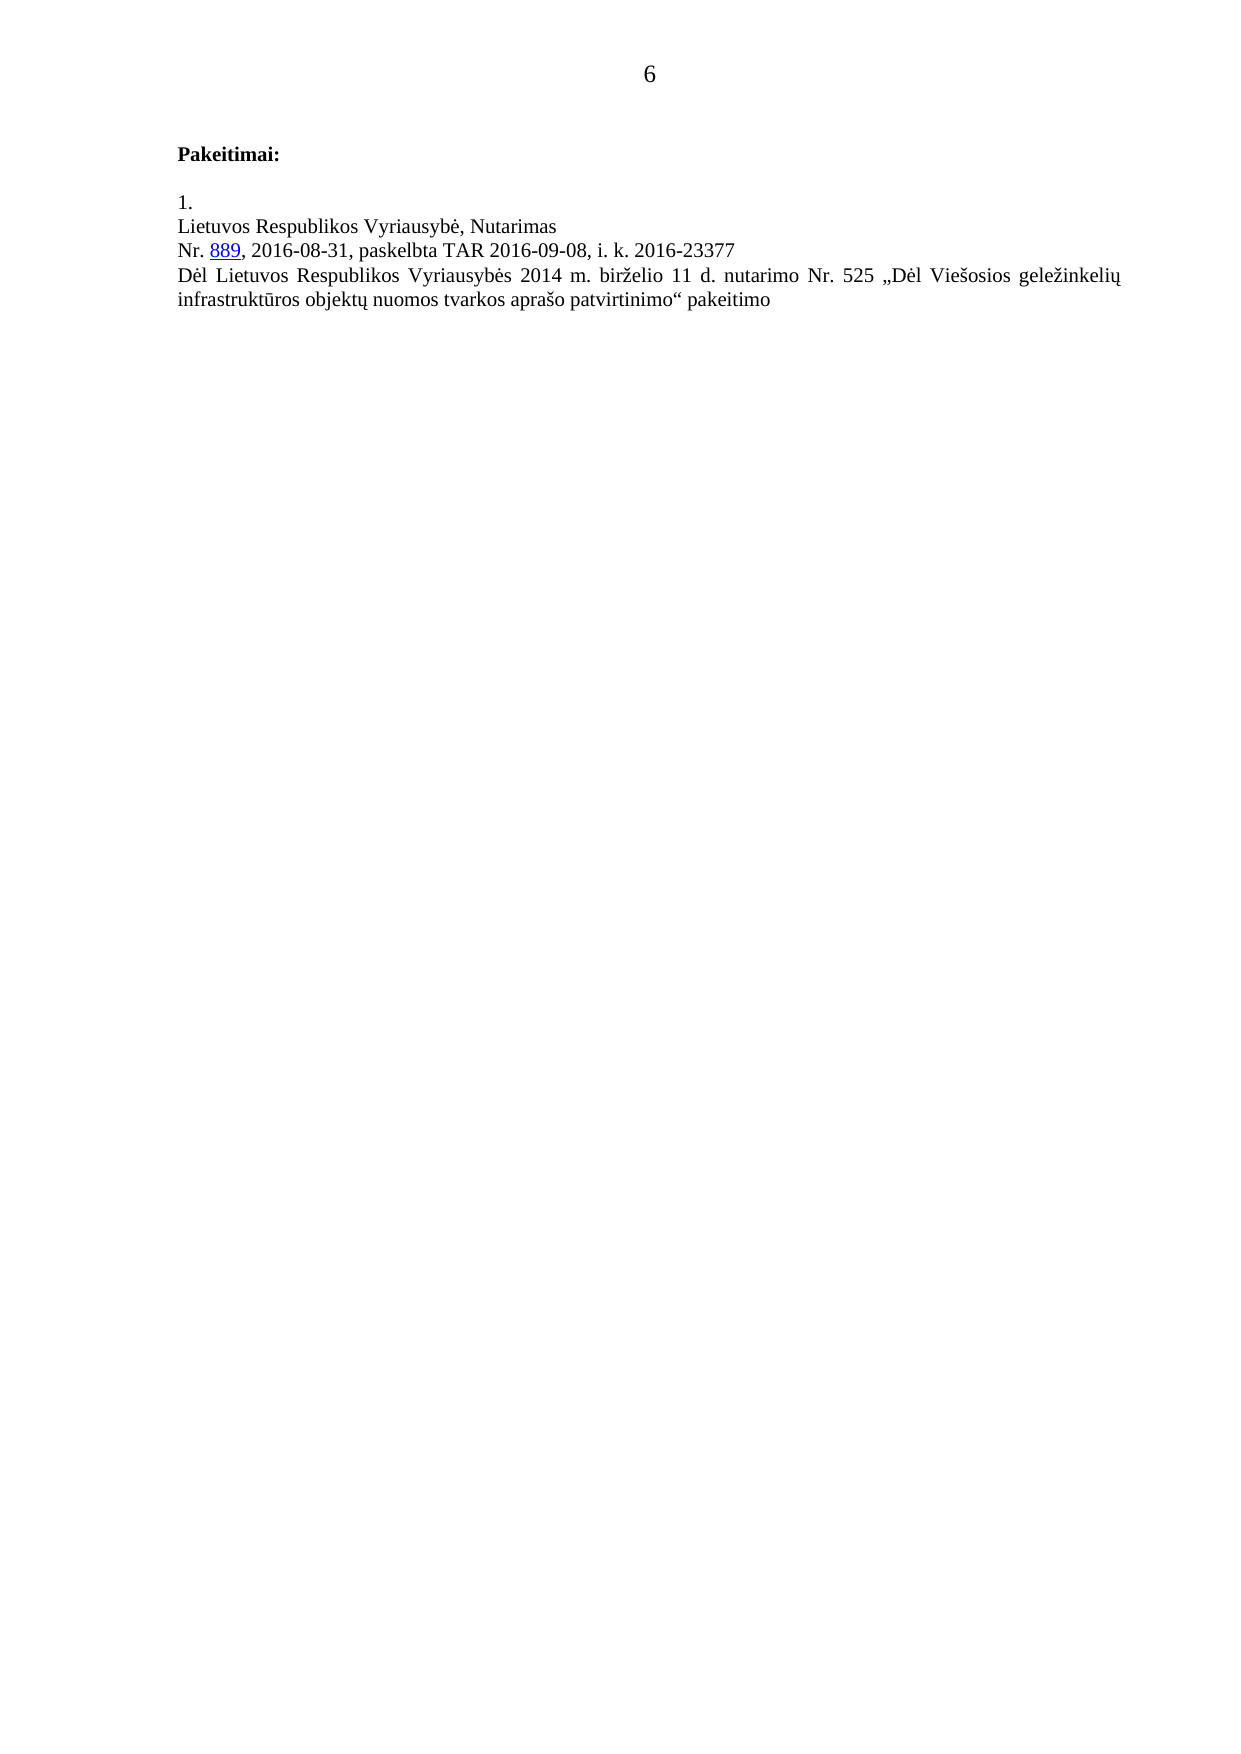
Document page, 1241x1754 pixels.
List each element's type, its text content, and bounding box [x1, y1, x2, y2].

text Dėl Lietuvos Respublikos Vyriausybės 2014 m. birželio 11 d. nutarimo Nr. 525 „Dėl Viešosios geležinkelių infrastruktūros objektų nuomos tvarkos aprašo patvirtinimo“ pakeitimo [177, 262, 1122, 311]
text Pakeitimai: [177, 142, 1122, 166]
text 1. [177, 190, 1122, 214]
text Nr. 889, 2016-08-31, paskelbta TAR 2016-09-08, i. k. 2016-23377 [177, 238, 1122, 262]
text Lietuvos Respublikos Vyriausybė, Nutarimas [177, 214, 1122, 238]
